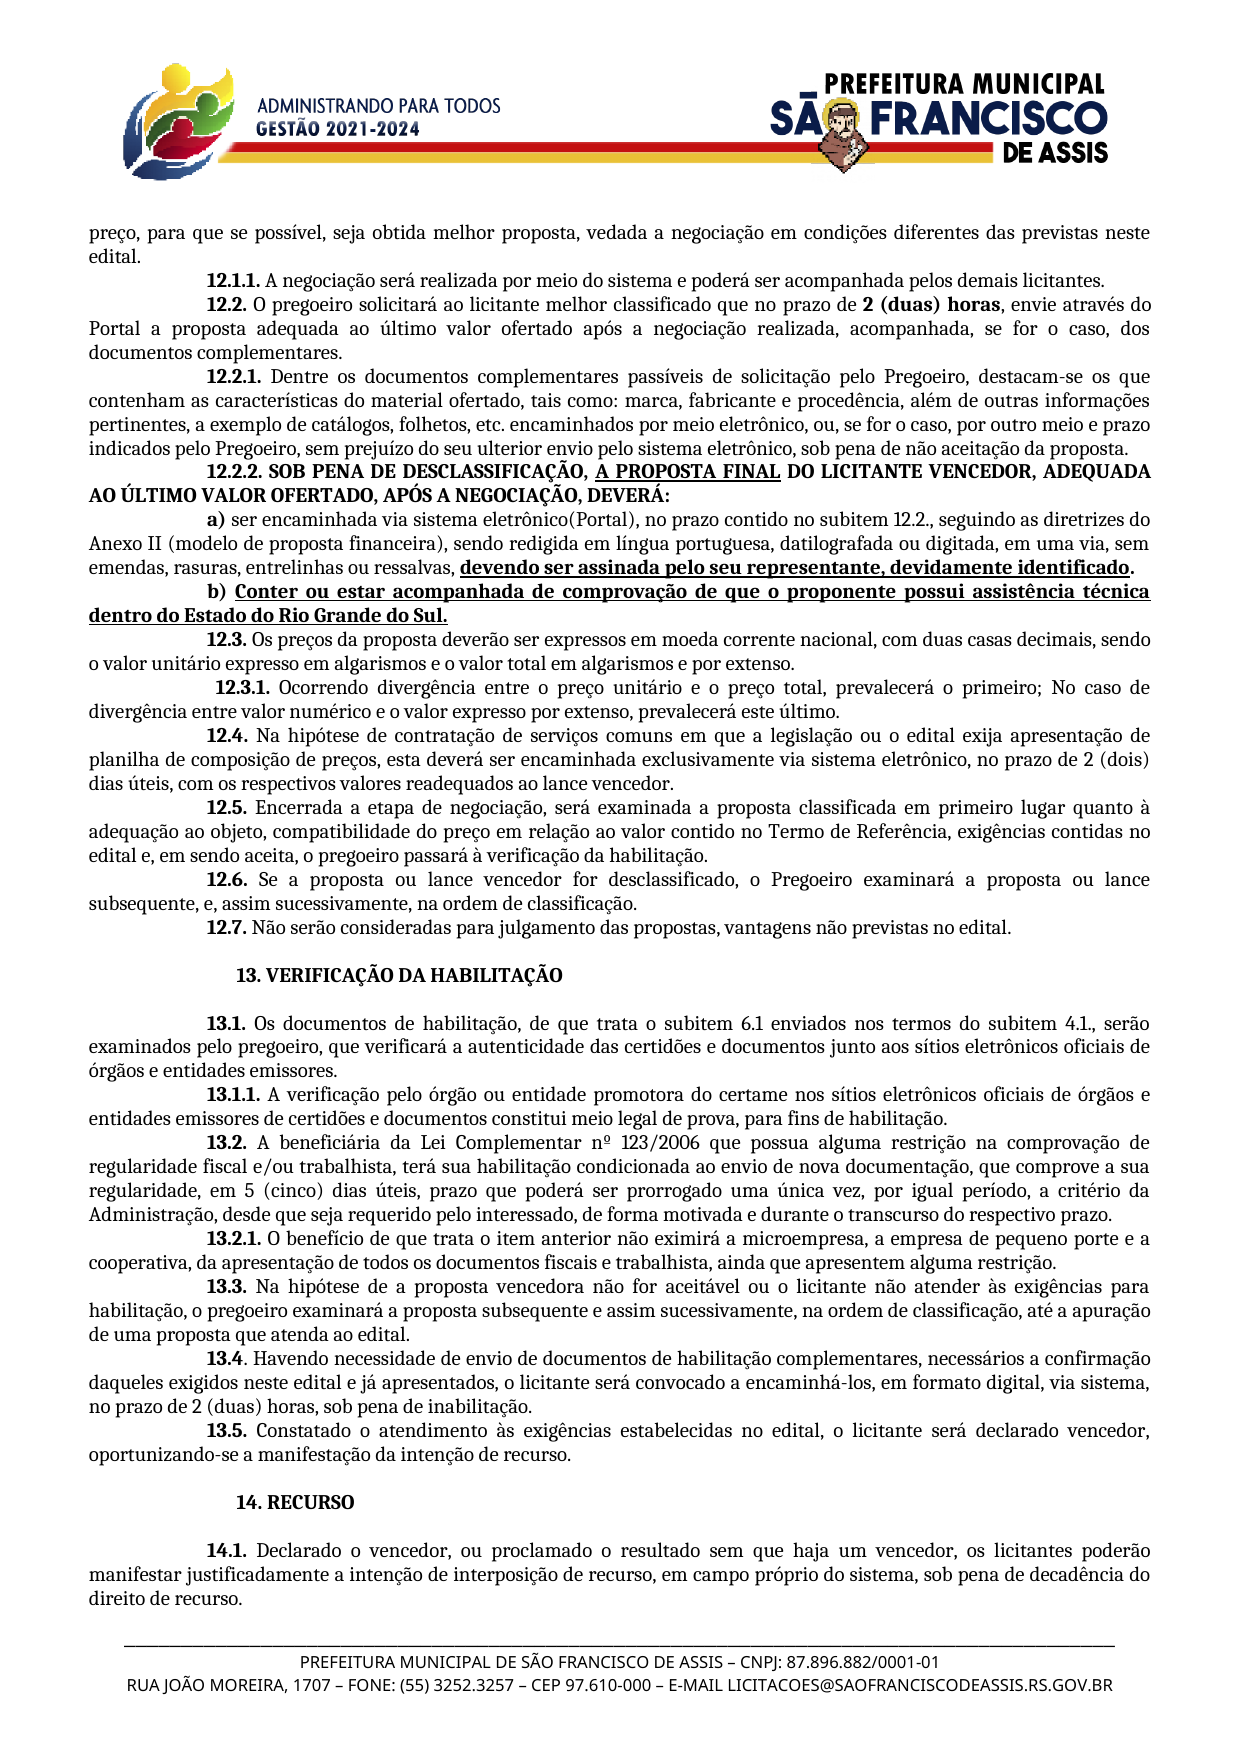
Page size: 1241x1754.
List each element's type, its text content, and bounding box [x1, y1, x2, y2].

text 13.4. Havendo necessidade de envio de documentos de habilitação complementares, necessários a confirmação daqueles exigidos neste edital e já apresentados, o licitante será convocado a encaminhá-los, em formato digital, via sistema, no prazo de 2 (duas) horas, sob pena de inabilitação. [89, 1347, 1152, 1418]
text 14. RECURSO [89, 1490, 1152, 1514]
text a) ser encaminhada via sistema eletrônico(Portal), no prazo contido no subitem 12.2., seguindo as diretrizes do Anexo II (modelo de proposta financeira), sendo redigida em língua portuguesa, datilografada ou digitada, em uma via, sem emendas, rasuras, entrelinhas ou ressalvas, devendo ser assinada pelo seu representante, devidamente identificado. [89, 508, 1152, 580]
text b) Conter ou estar acompanhada de comprovação de que o proponente possui assistência técnica dentro do Estado do Rio Grande do Sul. [89, 580, 1152, 628]
text 13.2.1. O benefício de que trata o item anterior não eximirá a microempresa, a empresa de pequeno porte e a cooperativa, da apresentação de todos os documentos fiscais e trabalhista, ainda que apresentem alguma restrição. [89, 1227, 1152, 1275]
text 14.1. Declarado o vencedor, ou proclamado o resultado sem que haja um vencedor, os licitantes poderão manifestar justificadamente a intenção de interposição de recurso, em campo próprio do sistema, sob pena de decadência do direito de recurso. [89, 1538, 1152, 1610]
text 13.1.1. A verificação pelo órgão ou entidade promotora do certame nos sítios eletrônicos oficiais de órgãos e entidades emissores de certidões e documentos constitui meio legal de prova, para fins de habilitação. [89, 1083, 1152, 1131]
text 13.5. Constatado o atendimento às exigências estabelecidas no edital, o licitante será declarado vencedor, oportunizando-se a manifestação da intenção de recurso. [89, 1418, 1152, 1466]
text 12.3.1. Ocorrendo divergência entre o preço unitário e o preço total, prevalecerá o primeiro; No caso de divergência entre valor numérico e o valor expresso por extenso, prevalecerá este último. [89, 676, 1152, 724]
text 12.5. Encerrada a etapa de negociação, será examinada a proposta classificada em primeiro lugar quanto à adequação ao objeto, compatibilidade do preço em relação ao valor contido no Termo de Referência, exigências contidas no edital e, em sendo aceita, o pregoeiro passará à verificação da habilitação. [89, 796, 1152, 867]
text 12.1.1. A negociação será realizada por meio do sistema e poderá ser acompanhada pelos demais licitantes. [89, 268, 1152, 292]
text 13.3. Na hipótese de a proposta vencedora não for aceitável ou o licitante não atender às exigências para habilitação, o pregoeiro examinará a proposta subsequente e assim sucessivamente, na ordem de classificação, até a apuração de uma proposta que atenda ao edital. [89, 1275, 1152, 1347]
text 13.1. Os documentos de habilitação, de que trata o subitem 6.1 enviados nos termos do subitem 4.1., serão examinados pelo pregoeiro, que verificará a autenticidade das certidões e documentos junto aos sítios eletrônicos oficiais de órgãos e entidades emissores. [89, 1011, 1152, 1083]
text preço, para que se possível, seja obtida melhor proposta, vedada a negociação em condições diferentes das previstas neste edital. [89, 221, 1152, 268]
text 13. VERIFICAÇÃO DA HABILITAÇÃO [89, 963, 1152, 987]
text 12.2.1. Dentre os documentos complementares passíveis de solicitação pelo Pregoeiro, destacam-se os que contenham as características do material ofertado, tais como: marca, fabricante e procedência, além de outras informações pertinentes, a exemplo de catálogos, folhetos, etc. encaminhados por meio eletrônico, ou, se for o caso, por outro meio e prazo indicados pelo Pregoeiro, sem prejuízo do seu ulterior envio pelo sistema eletrônico, sob pena de não aceitação da proposta. [89, 364, 1152, 460]
text 12.4. Na hipótese de contratação de serviços comuns em que a legislação ou o edital exija apresentação de planilha de composição de preços, esta deverá ser encaminhada exclusivamente via sistema eletrônico, no prazo de 2 (dois) dias úteis, com os respectivos valores readequados ao lance vencedor. [89, 724, 1152, 796]
text 12.2.2. SOB PENA DE DESCLASSIFICAÇÃO, A PROPOSTA FINAL DO LICITANTE VENCEDOR, ADEQUADA AO ÚLTIMO VALOR OFERTADO, APÓS A NEGOCIAÇÃO, DEVERÁ: [89, 460, 1152, 508]
text 12.3. Os preços da proposta deverão ser expressos em moeda corrente nacional, com duas casas decimais, sendo o valor unitário expresso em algarismos e o valor total em algarismos e por extenso. [89, 628, 1152, 676]
text 12.7. Não serão consideradas para julgamento das propostas, vantagens não previstas no edital. [89, 915, 1152, 939]
text 12.2. O pregoeiro solicitará ao licitante melhor classificado que no prazo de 2 (duas) horas, envie através do Portal a proposta adequada ao último valor ofertado após a negociação realizada, acompanhada, se for o caso, dos documentos complementares. [89, 292, 1152, 364]
text 13.2. A beneficiária da Lei Complementar nº 123/2006 que possua alguma restrição na comprovação de regularidade fiscal e/ou trabalhista, terá sua habilitação condicionada ao envio de nova documentação, que comprove a sua regularidade, em 5 (cinco) dias úteis, prazo que poderá ser prorrogado uma única vez, por igual período, a critério da Administração, desde que seja requerido pelo interessado, de forma motivada e durante o transcurso do respectivo prazo. [89, 1131, 1152, 1227]
text 12.6. Se a proposta ou lance vencedor for desclassificado, o Pregoeiro examinará a proposta ou lance subsequente, e, assim sucessivamente, na ordem de classificação. [89, 867, 1152, 915]
